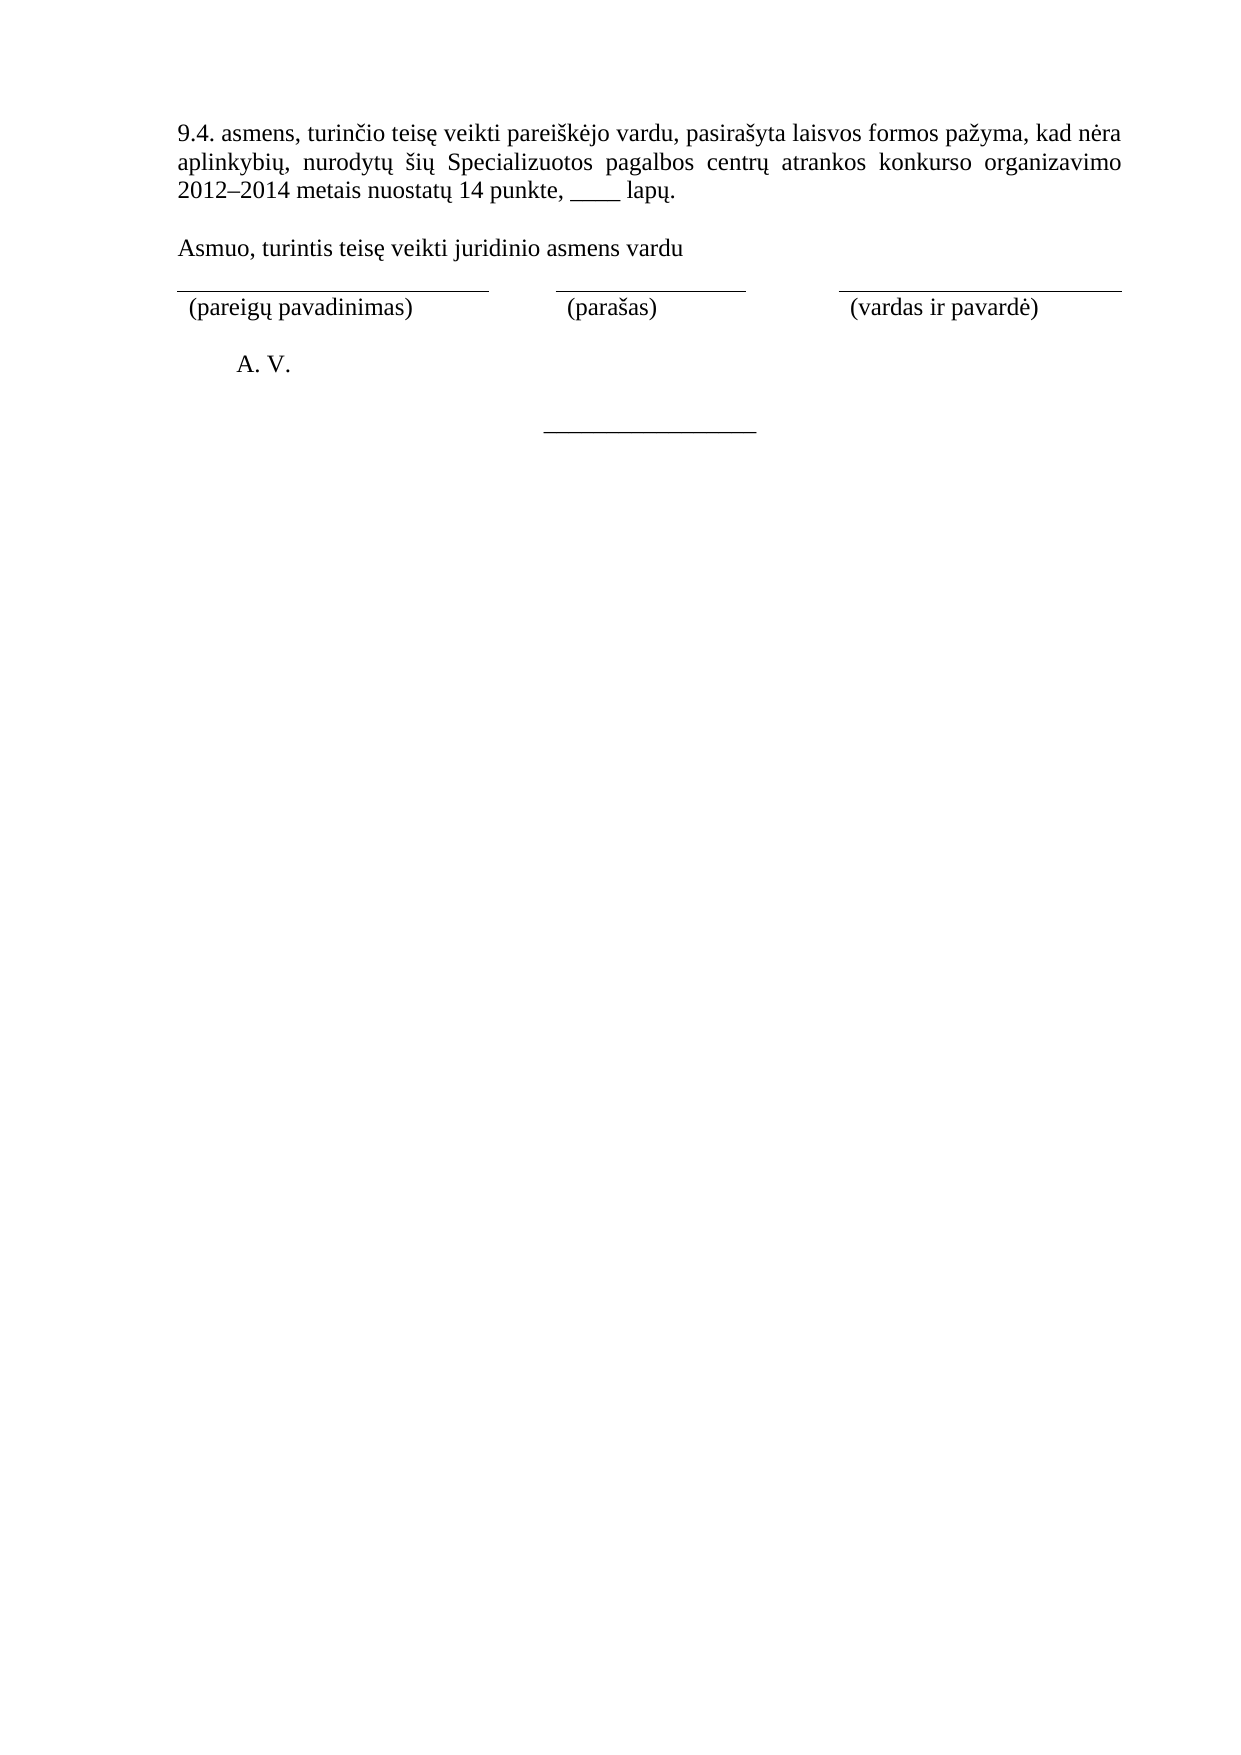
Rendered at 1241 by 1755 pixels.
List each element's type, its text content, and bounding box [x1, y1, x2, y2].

text A. V. [177, 349, 1122, 378]
text _________________ [177, 407, 1122, 435]
table_header (pareigų pavadinimas) [177, 292, 488, 320]
table_header [489, 291, 556, 320]
table_header (parašas) [556, 292, 746, 320]
text 9.4. asmens, turinčio teisę veikti pareiškėjo vardu, pasirašyta laisvos formos pažyma, kad nėra aplinkybių, nurodytų šių Specializuotos pagalbos centrų atrankos konkurso organizavimo 2012–2014 metais nuostatų 14 punkte, ____ lapų. [177, 118, 1122, 204]
table_header (vardas ir pavardė) [839, 292, 1122, 320]
table_header [746, 291, 838, 320]
text Asmuo, turintis teisę veikti juridinio asmens vardu [177, 233, 1122, 262]
